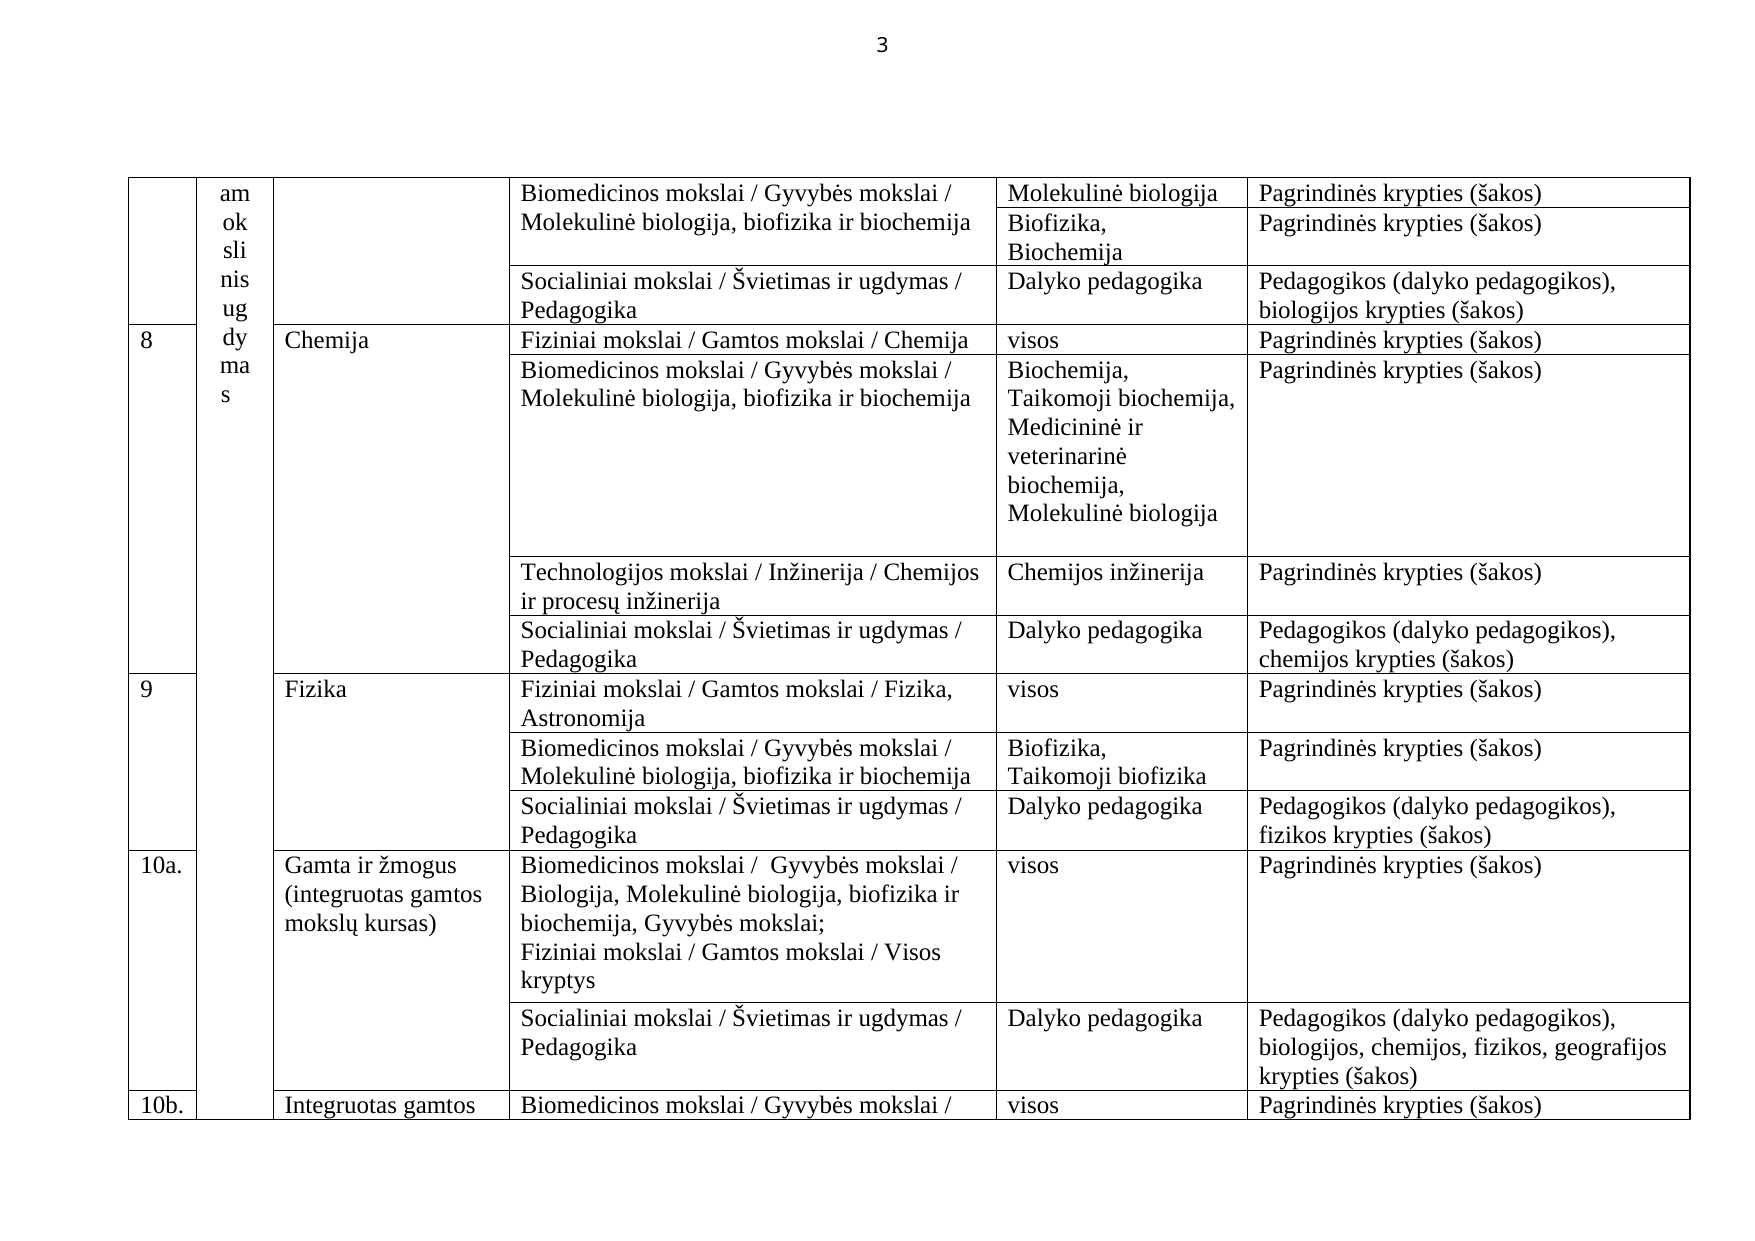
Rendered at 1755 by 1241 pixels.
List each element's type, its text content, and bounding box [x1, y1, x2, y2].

table_cell Biofizika, Taikomoji biofizika [997, 733, 1247, 790]
table_cell Socialiniai mokslai / Švietimas ir ugdymas / Pedagogika [510, 791, 996, 849]
table_cell Dalyko pedagogika [997, 1003, 1247, 1089]
table_cell visos [997, 1091, 1247, 1119]
table_cell Pagrindinės krypties (šakos) [1248, 325, 1689, 354]
table_cell 8 [129, 325, 196, 673]
table_cell Pedagogikos (dalyko pedagogikos), chemijos krypties (šakos) [1248, 616, 1689, 673]
table_cell Biofizika, Biochemija [997, 208, 1247, 265]
table_cell Fizika [274, 674, 509, 849]
table_cell 9 [129, 674, 196, 849]
table_cell Biomedicinos mokslai / Gyvybės mokslai / Molekulinė biologija, biofizika ir biochemija [510, 355, 996, 556]
table_cell Fiziniai mokslai / Gamtos mokslai / Fizika, Astronomija [510, 674, 996, 732]
table_cell Pedagogikos (dalyko pedagogikos), biologijos, chemijos, fizikos, geografijos krypties (šakos) [1248, 1003, 1689, 1089]
table_cell Biomedicinos mokslai / Gyvybės mokslai / Molekulinė biologija, biofizika ir biochemija [510, 733, 996, 790]
table_cell 10a. [129, 851, 196, 1089]
table_cell Pagrindinės krypties (šakos) [1248, 178, 1689, 207]
table_cell Dalyko pedagogika [997, 616, 1247, 673]
table_cell Integruotas gamtos [274, 1091, 509, 1119]
table_cell Biomedicinos mokslai / Gyvybės mokslai / Biologija, Molekulinė biologija, biofizika ir biochemija, Gyvybės mokslai; Fiziniai mokslai / Gamtos mokslai / Visos kryptys [510, 851, 996, 1002]
table_cell Gamta ir žmogus (integruotas gamtos mokslų kursas) [274, 851, 509, 1089]
table_cell Biomedicinos mokslai / Gyvybės mokslai / [510, 1091, 996, 1119]
table_cell Pagrindinės krypties (šakos) [1248, 733, 1689, 790]
table_cell Pagrindinės krypties (šakos) [1248, 851, 1689, 1002]
table_cell Biochemija, Taikomoji biochemija, Medicininė ir veterinarinė biochemija, Molekulinė biologija [997, 355, 1247, 556]
table_cell Technologijos mokslai / Inžinerija / Chemijos ir procesų inžinerija [510, 557, 996, 614]
table_cell Biomedicinos mokslai / Gyvybės mokslai / Molekulinė biologija, biofizika ir biochemija [510, 178, 996, 265]
table_cell Pedagogikos (dalyko pedagogikos), fizikos krypties (šakos) [1248, 791, 1689, 849]
table_cell Pagrindinės krypties (šakos) [1248, 1091, 1689, 1119]
table_cell visos [997, 851, 1247, 1002]
table_cell Pagrindinės krypties (šakos) [1248, 557, 1689, 614]
table_cell Chemija [274, 325, 509, 673]
table_cell Socialiniai mokslai / Švietimas ir ugdymas / Pedagogika [510, 266, 996, 324]
table_cell visos [997, 674, 1247, 732]
table_cell [274, 178, 509, 324]
table_cell visos [997, 325, 1247, 354]
table_cell Socialiniai mokslai / Švietimas ir ugdymas / Pedagogika [510, 616, 996, 673]
table_cell Dalyko pedagogika [997, 791, 1247, 849]
table_cell Pagrindinės krypties (šakos) [1248, 674, 1689, 732]
table_cell [129, 178, 196, 324]
table_cell Fiziniai mokslai / Gamtos mokslai / Chemija [510, 325, 996, 354]
table_cell Pedagogikos (dalyko pedagogikos), biologijos krypties (šakos) [1248, 266, 1689, 324]
table_cell amokslinis ugdymas [197, 178, 273, 1119]
table_cell Chemijos inžinerija [997, 557, 1247, 614]
table_cell Pagrindinės krypties (šakos) [1248, 208, 1689, 265]
table_cell Dalyko pedagogika [997, 266, 1247, 324]
table_cell Molekulinė biologija [997, 178, 1247, 207]
table_cell 10b. [129, 1091, 196, 1119]
table_cell Pagrindinės krypties (šakos) [1248, 355, 1689, 556]
table_cell Socialiniai mokslai / Švietimas ir ugdymas / Pedagogika [510, 1003, 996, 1089]
